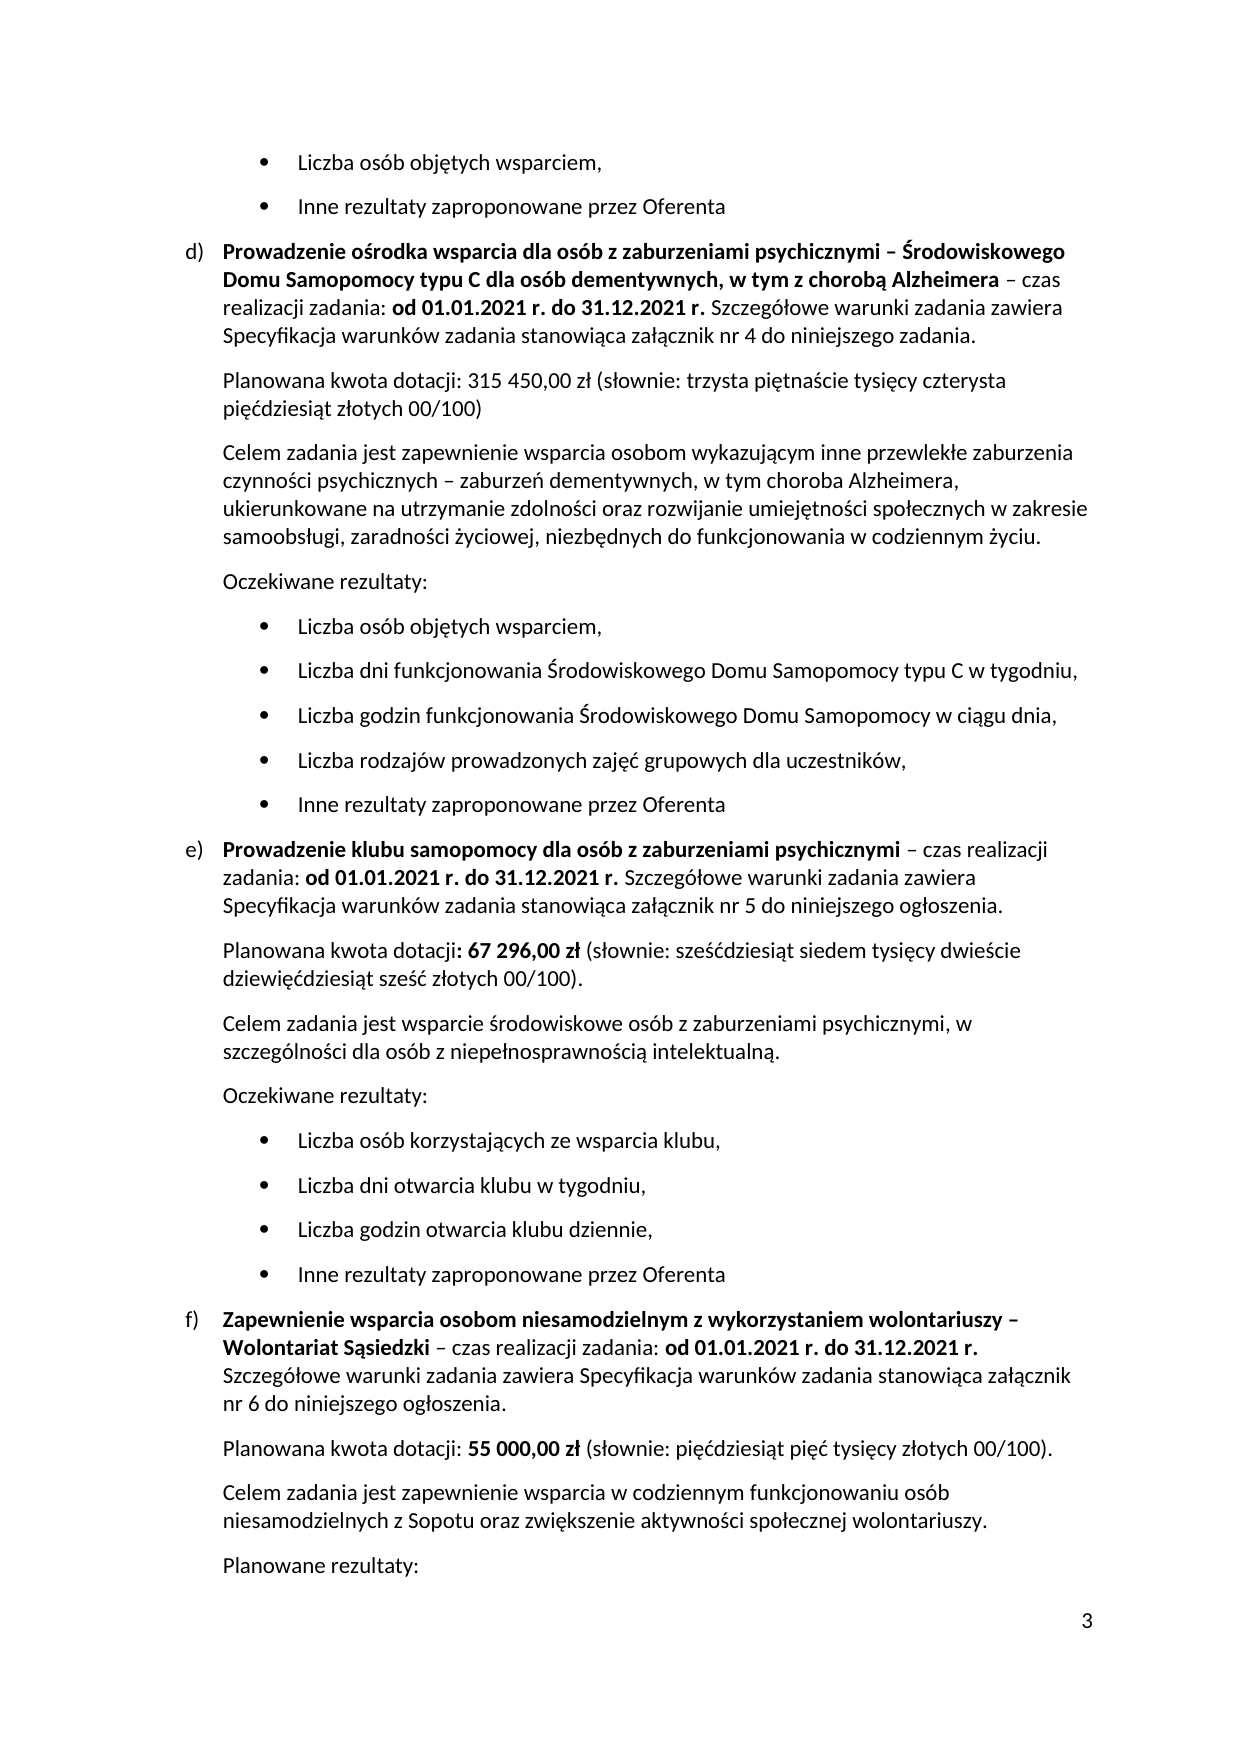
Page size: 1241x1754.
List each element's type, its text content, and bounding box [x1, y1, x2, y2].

list Inne rezultaty zaproponowane przez Oferenta [260, 1260, 1093, 1288]
list Inne rezultaty zaproponowane przez Oferenta [260, 791, 1093, 819]
list Liczba osób objętych wsparciem, [260, 612, 1093, 640]
list Oczekiwane rezultaty: [223, 1081, 1093, 1109]
list Zapewnienie wsparcia osobom niesamodzielnym z wykorzystaniem wolontariuszy – Wolontariat Sąsiedzki – czas realizacji zadania: od 01.01.2021 r. do 31.12.2021 r. Szczegółowe warunki zadania zawiera Specyfikacja warunków zadania stanowiąca załącznik nr 6 do niniejszego ogłoszenia. [185, 1305, 1093, 1417]
list Planowane rezultaty: [223, 1551, 1093, 1579]
list Prowadzenie ośrodka wsparcia dla osób z zaburzeniami psychicznymi – Środowiskowego Domu Samopomocy typu C dla osób dementywnych, w tym z chorobą Alzheimera – czas realizacji zadania: od 01.01.2021 r. do 31.12.2021 r. Szczegółowe warunki zadania zawiera Specyfikacja warunków zadania stanowiąca załącznik nr 4 do niniejszego zadania. [185, 237, 1093, 349]
list Liczba rodzajów prowadzonych zajęć grupowych dla uczestników, [260, 746, 1093, 774]
list Liczba godzin otwarcia klubu dziennie, [260, 1216, 1093, 1243]
list Prowadzenie klubu samopomocy dla osób z zaburzeniami psychicznymi – czas realizacji zadania: od 01.01.2021 r. do 31.12.2021 r. Szczegółowe warunki zadania zawiera Specyfikacja warunków zadania stanowiąca załącznik nr 5 do niniejszego ogłoszenia. [185, 835, 1093, 919]
list Celem zadania jest wsparcie środowiskowe osób z zaburzeniami psychicznymi, w szczególności dla osób z niepełnosprawnością intelektualną. [223, 1009, 1093, 1065]
list Liczba osób korzystających ze wsparcia klubu, [260, 1126, 1093, 1154]
list Liczba dni funkcjonowania Środowiskowego Domu Samopomocy typu C w tygodniu, [260, 657, 1093, 684]
list Celem zadania jest zapewnienie wsparcia osobom wykazującym inne przewlekłe zaburzenia czynności psychicznych – zaburzeń dementywnych, w tym choroba Alzheimera, ukierunkowane na utrzymanie zdolności oraz rozwijanie umiejętności społecznych w zakresie samoobsługi, zaradności życiowej, niezbędnych do funkcjonowania w codziennym życiu. [223, 438, 1093, 551]
list Liczba godzin funkcjonowania Środowiskowego Domu Samopomocy w ciągu dnia, [260, 701, 1093, 729]
list Inne rezultaty zaproponowane przez Oferenta [260, 192, 1093, 220]
list Celem zadania jest zapewnienie wsparcia w codziennym funkcjonowaniu osób niesamodzielnych z Sopotu oraz zwiększenie aktywności społecznej wolontariuszy. [223, 1478, 1093, 1534]
list Planowana kwota dotacji: 315 450,00 zł (słownie: trzysta piętnaście tysięcy czterysta pięćdziesiąt złotych 00/100) [223, 366, 1093, 422]
list Planowana kwota dotacji: 67 296,00 zł (słownie: sześćdziesiąt siedem tysięcy dwieście dziewięćdziesiąt sześć złotych 00/100). [223, 936, 1093, 992]
list Oczekiwane rezultaty: [223, 567, 1093, 595]
list Liczba dni otwarcia klubu w tygodniu, [260, 1171, 1093, 1199]
list Liczba osób objętych wsparciem, [260, 148, 1093, 176]
list Planowana kwota dotacji: 55 000,00 zł (słownie: pięćdziesiąt pięć tysięcy złotych 00/100). [223, 1434, 1093, 1462]
